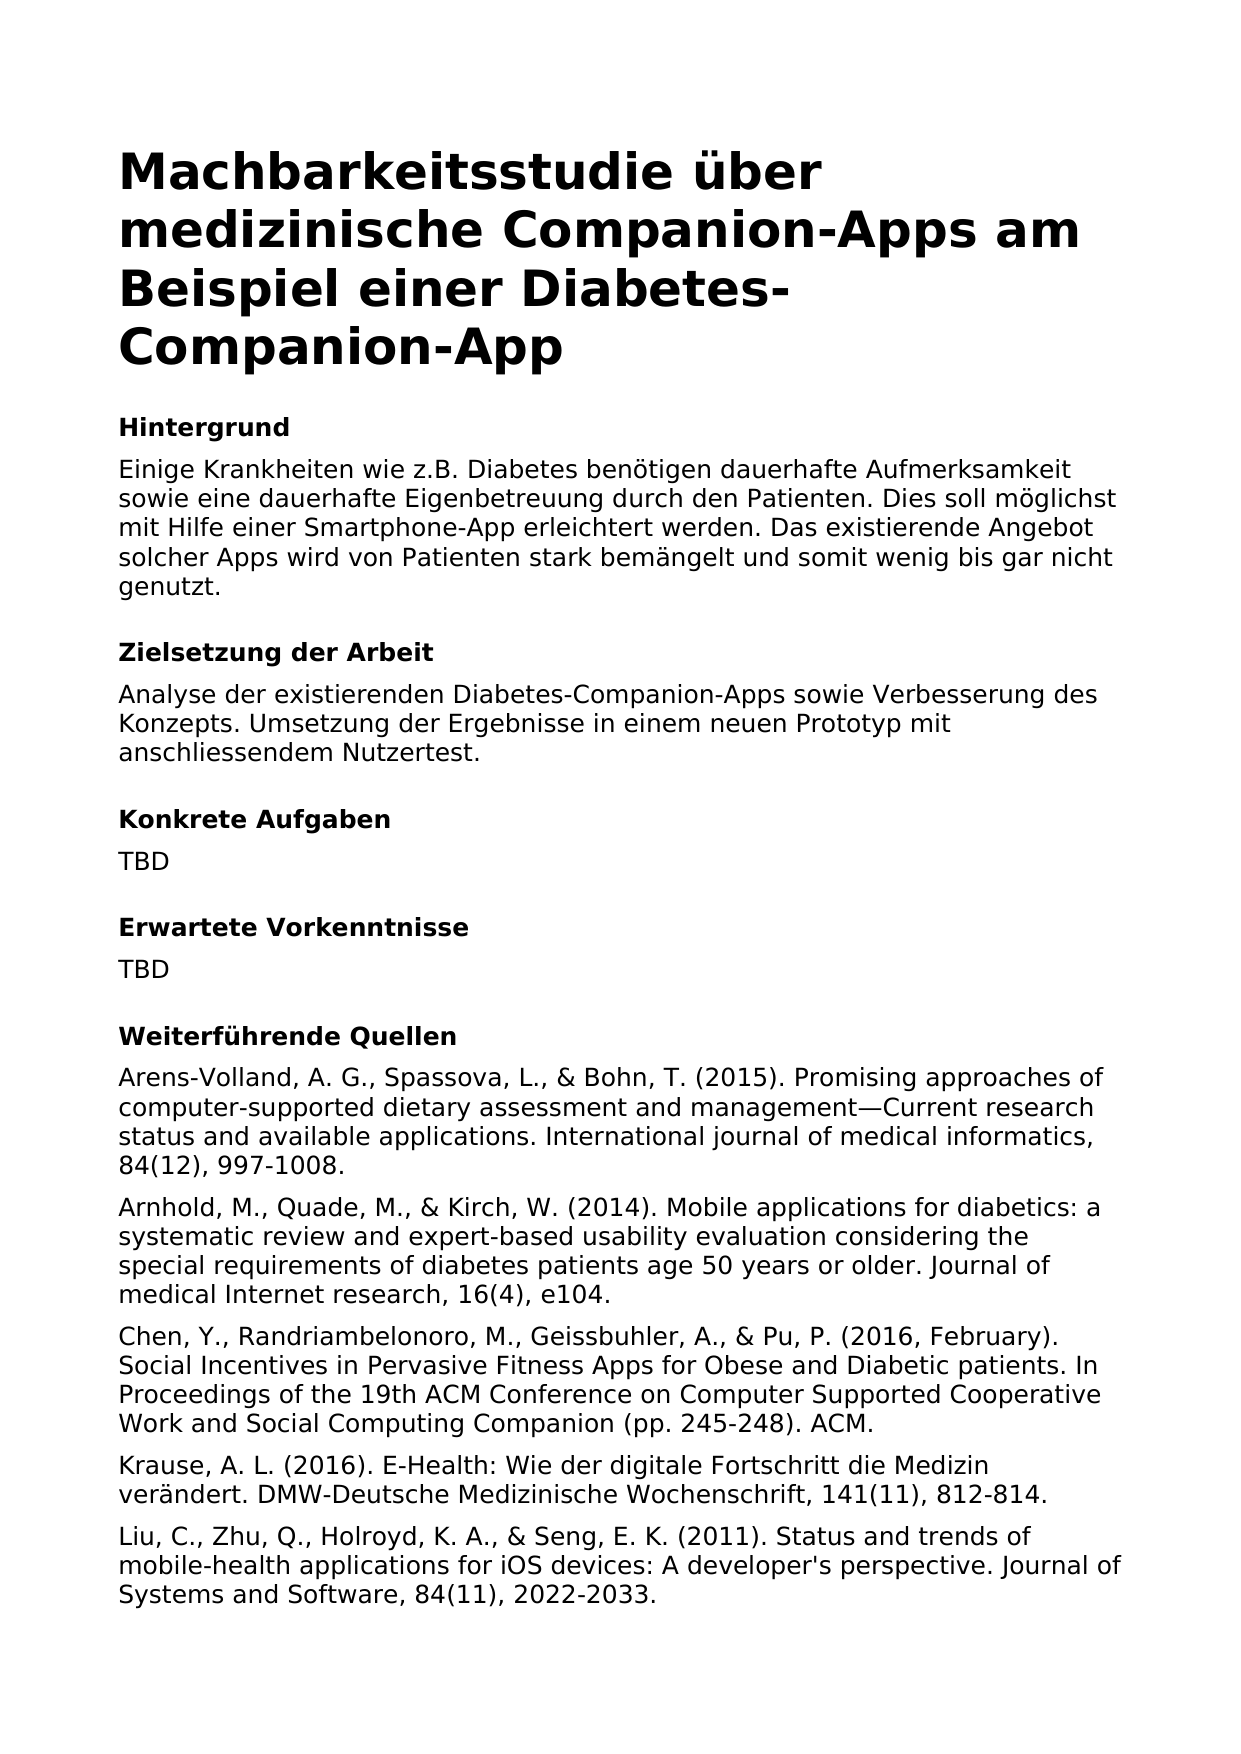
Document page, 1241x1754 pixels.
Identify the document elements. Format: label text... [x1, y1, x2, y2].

text Chen, Y., Randriambelonoro, M., Geissbuhler, A., & Pu, P. (2016, February). Social Incentives in Pervasive Fitness Apps for Obese and Diabetic patients. In Proceedings of the 19th ACM Conference on Computer Supported Cooperative Work and Social Computing Companion (pp. 245-248). ACM. [118, 1322, 1122, 1438]
subtitle Hintergrund [118, 413, 1122, 443]
subtitle Konkrete Aufgaben [118, 805, 1122, 834]
text TBD [118, 847, 1122, 876]
subtitle Weiterführende Quellen [118, 1022, 1122, 1051]
text TBD [118, 955, 1122, 984]
text Arens-Volland, A. G., Spassova, L., & Bohn, T. (2015). Promising approaches of computer-supported dietary assessment and management—Current research status and available applications. International journal of medical informatics, 84(12), 997-1008. [118, 1063, 1122, 1180]
subtitle Machbarkeitsstudie über medizinische Companion-Apps am Beispiel einer Diabetes-Companion-App [118, 143, 1122, 376]
subtitle Zielsetzung der Arbeit [118, 638, 1122, 668]
text Liu, C., Zhu, Q., Holroyd, K. A., & Seng, E. K. (2011). Status and trends of mobile-health applications for iOS devices: A developer's perspective. Journal of Systems and Software, 84(11), 2022-2033. [118, 1522, 1122, 1609]
text Einige Krankheiten wie z.B. Diabetes benötigen dauerhafte Aufmerksamkeit sowie eine dauerhafte Eigenbetreuung durch den Patienten. Dies soll möglichst mit Hilfe einer Smartphone-App erleichtert werden. Das existierende Angebot solcher Apps wird von Patienten stark bemängelt und somit wenig bis gar nicht genutzt. [118, 455, 1122, 601]
text Krause, A. L. (2016). E-Health: Wie der digitale Fortschritt die Medizin verändert. DMW-Deutsche Medizinische Wochenschrift, 141(11), 812-814. [118, 1451, 1122, 1509]
subtitle Erwartete Vorkenntnisse [118, 913, 1122, 943]
text Analyse der existierenden Diabetes-Companion-Apps sowie Verbesserung des Konzepts. Umsetzung der Ergebnisse in einem neuen Prototyp mit anschliessendem Nutzertest. [118, 680, 1122, 768]
text Arnhold, M., Quade, M., & Kirch, W. (2014). Mobile applications for diabetics: a systematic review and expert-based usability evaluation considering the special requirements of diabetes patients age 50 years or older. Journal of medical Internet research, 16(4), e104. [118, 1193, 1122, 1309]
